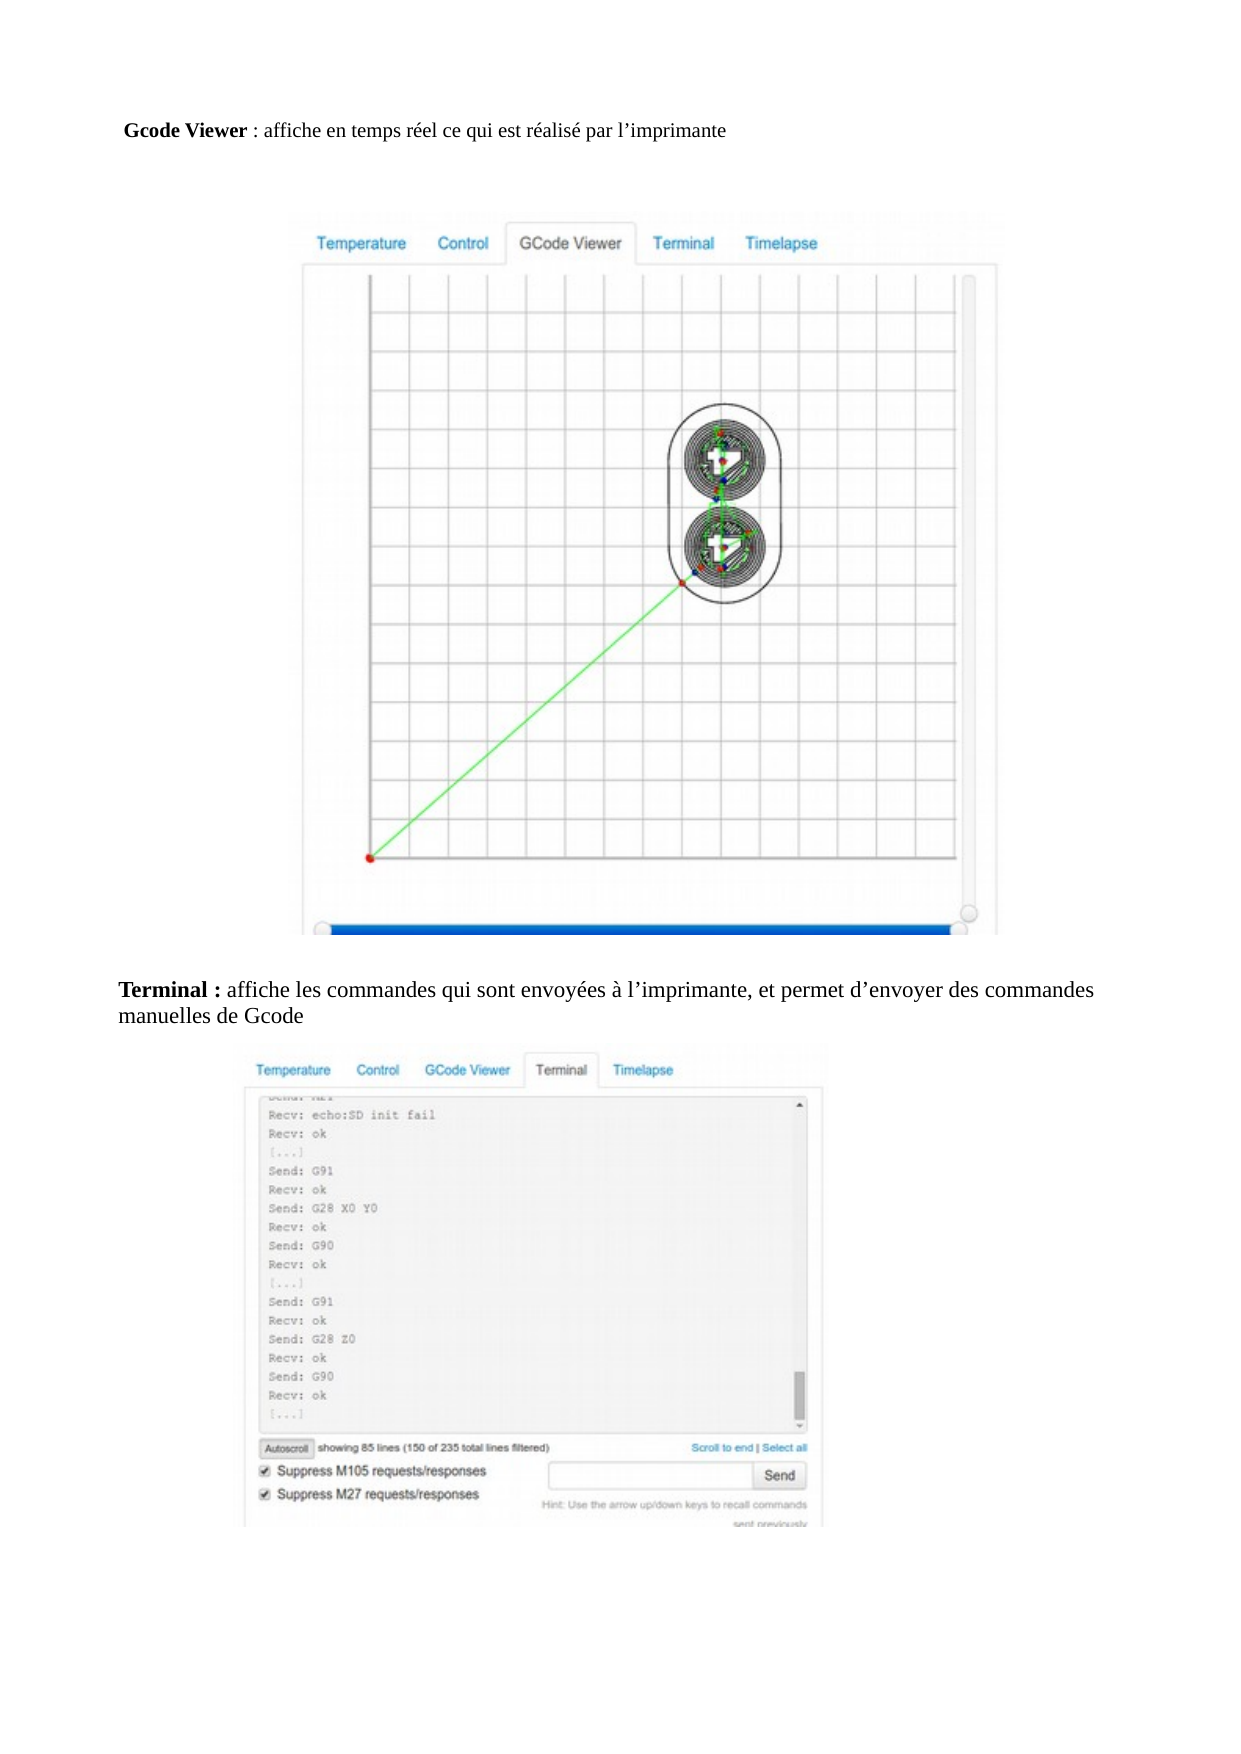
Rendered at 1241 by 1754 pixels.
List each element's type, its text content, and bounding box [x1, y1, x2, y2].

picture [232, 1043, 830, 1527]
text Gcode Viewer : affiche en temps réel ce qui est réalisé par l’imprimante [118, 118, 1122, 142]
text Terminal : affiche les commandes qui sont envoyées à l’imprimante, et permet d’envoyer des commandes manuelles de Gcode [118, 976, 1122, 1029]
picture [288, 211, 1006, 935]
